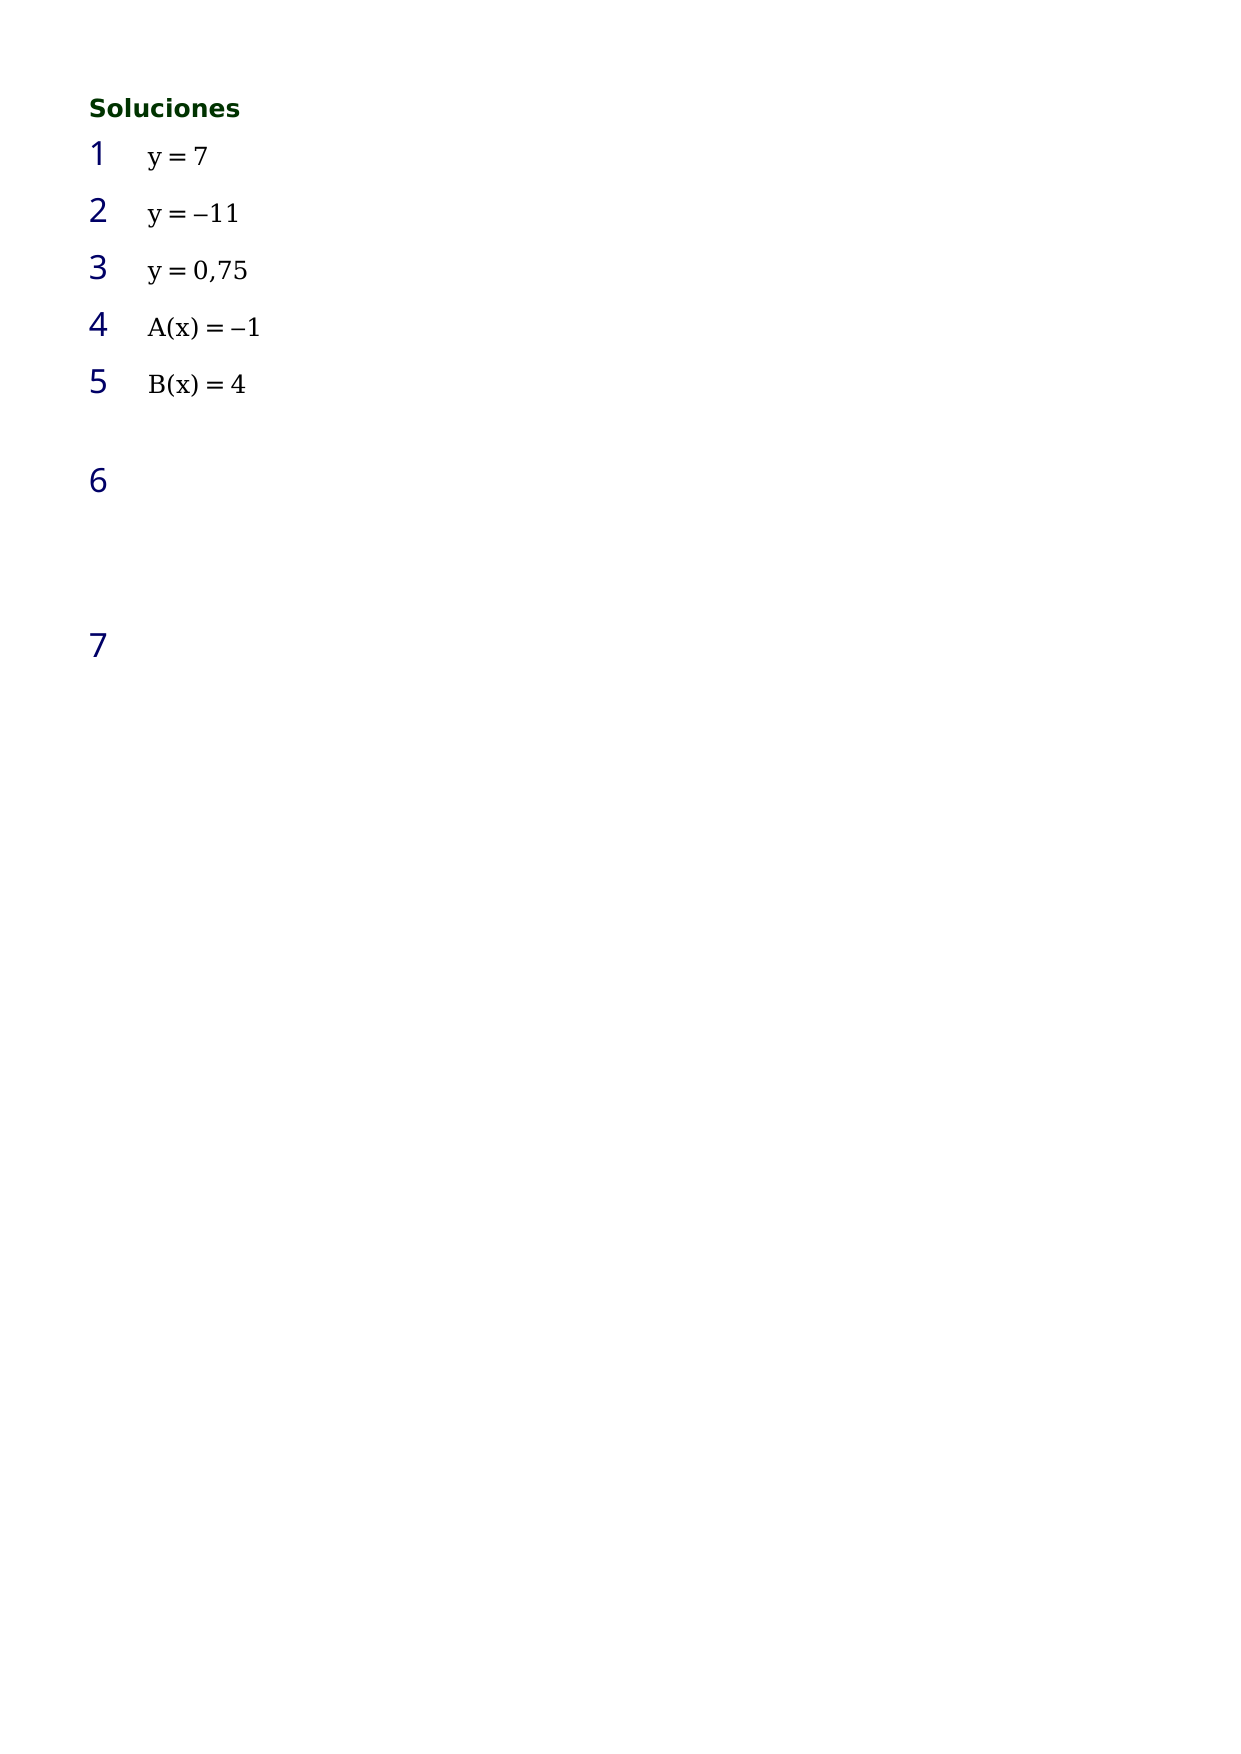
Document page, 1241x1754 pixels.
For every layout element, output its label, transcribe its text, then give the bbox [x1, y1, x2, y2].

text Soluciones [88, 94, 1152, 124]
list A(x) = ‒1 [88, 301, 1152, 347]
list y = 0,75 [88, 244, 1152, 289]
list y = ‒11 [88, 187, 1152, 232]
list B(x) = 4 [88, 358, 1152, 404]
list y = 7 [88, 129, 1152, 175]
